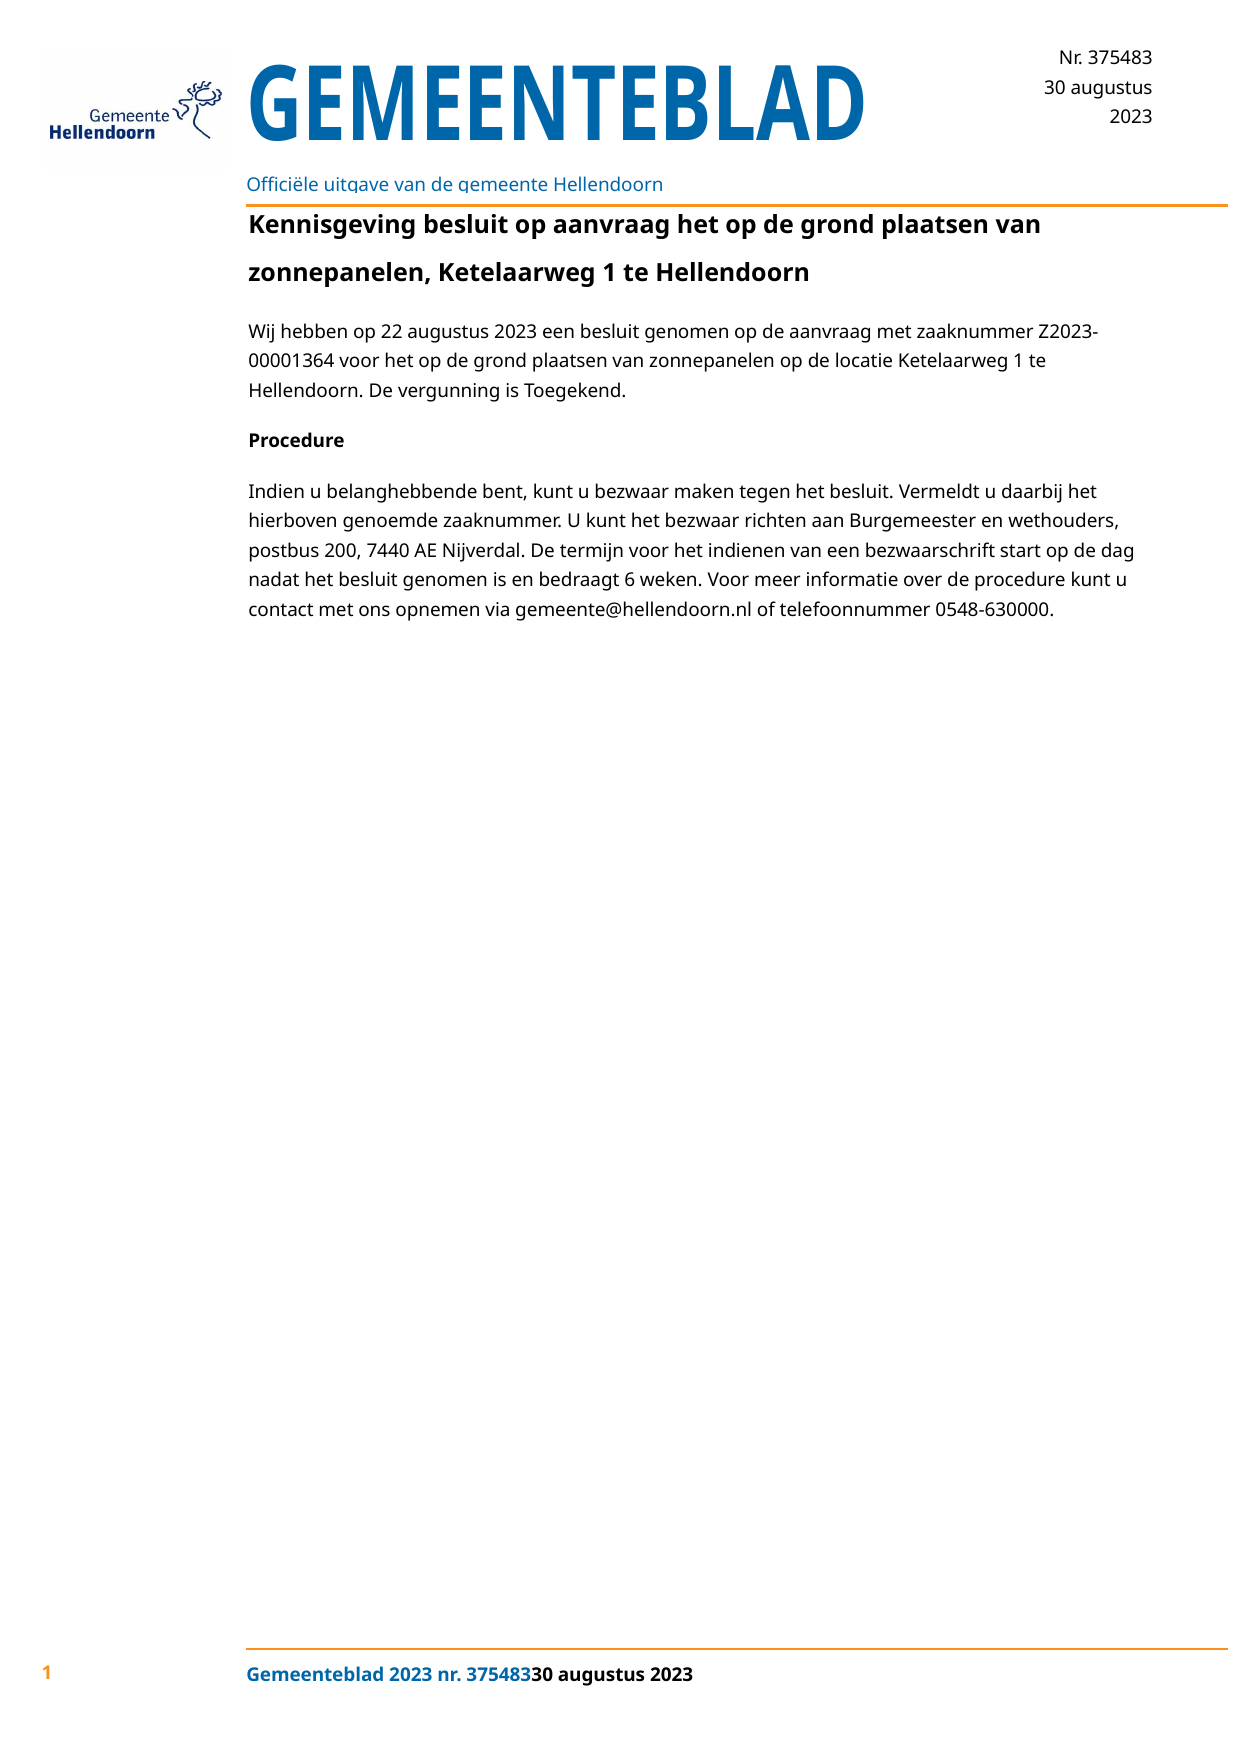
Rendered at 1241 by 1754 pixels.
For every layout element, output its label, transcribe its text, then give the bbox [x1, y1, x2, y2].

text Kennisgeving besluit op aanvraag het op de grond plaatsen van zonnepanelen, Ketelaarweg 1 te Hellendoorn [248, 207, 1152, 288]
picture [41, 47, 231, 172]
text Indien u belanghebbende bent, kunt u bezwaar maken tegen het besluit. Vermeldt u daarbij het hierboven genoemde zaaknummer. U kunt het bezwaar richten aan Burgemeester en wethouders, postbus 200, 7440 AE Nijverdal. De termijn voor het indienen van een bezwaarschrift start op de dag nadat het besluit genomen is en bedraagt 6 weken. Voor meer informatie over de procedure kunt u contact met ons opnemen via gemeente@hellendoorn.nl of telefoonnummer 0548-630000. [248, 478, 1152, 622]
text Wij hebben op 22 augustus 2023 een besluit genomen op de aanvraag met zaaknummer Z2023-00001364 voor het op de grond plaatsen van zonnepanelen op de locatie Ketelaarweg 1 te Hellendoorn. De vergunning is Toegekend. [248, 318, 1152, 403]
text Procedure [248, 427, 1152, 453]
